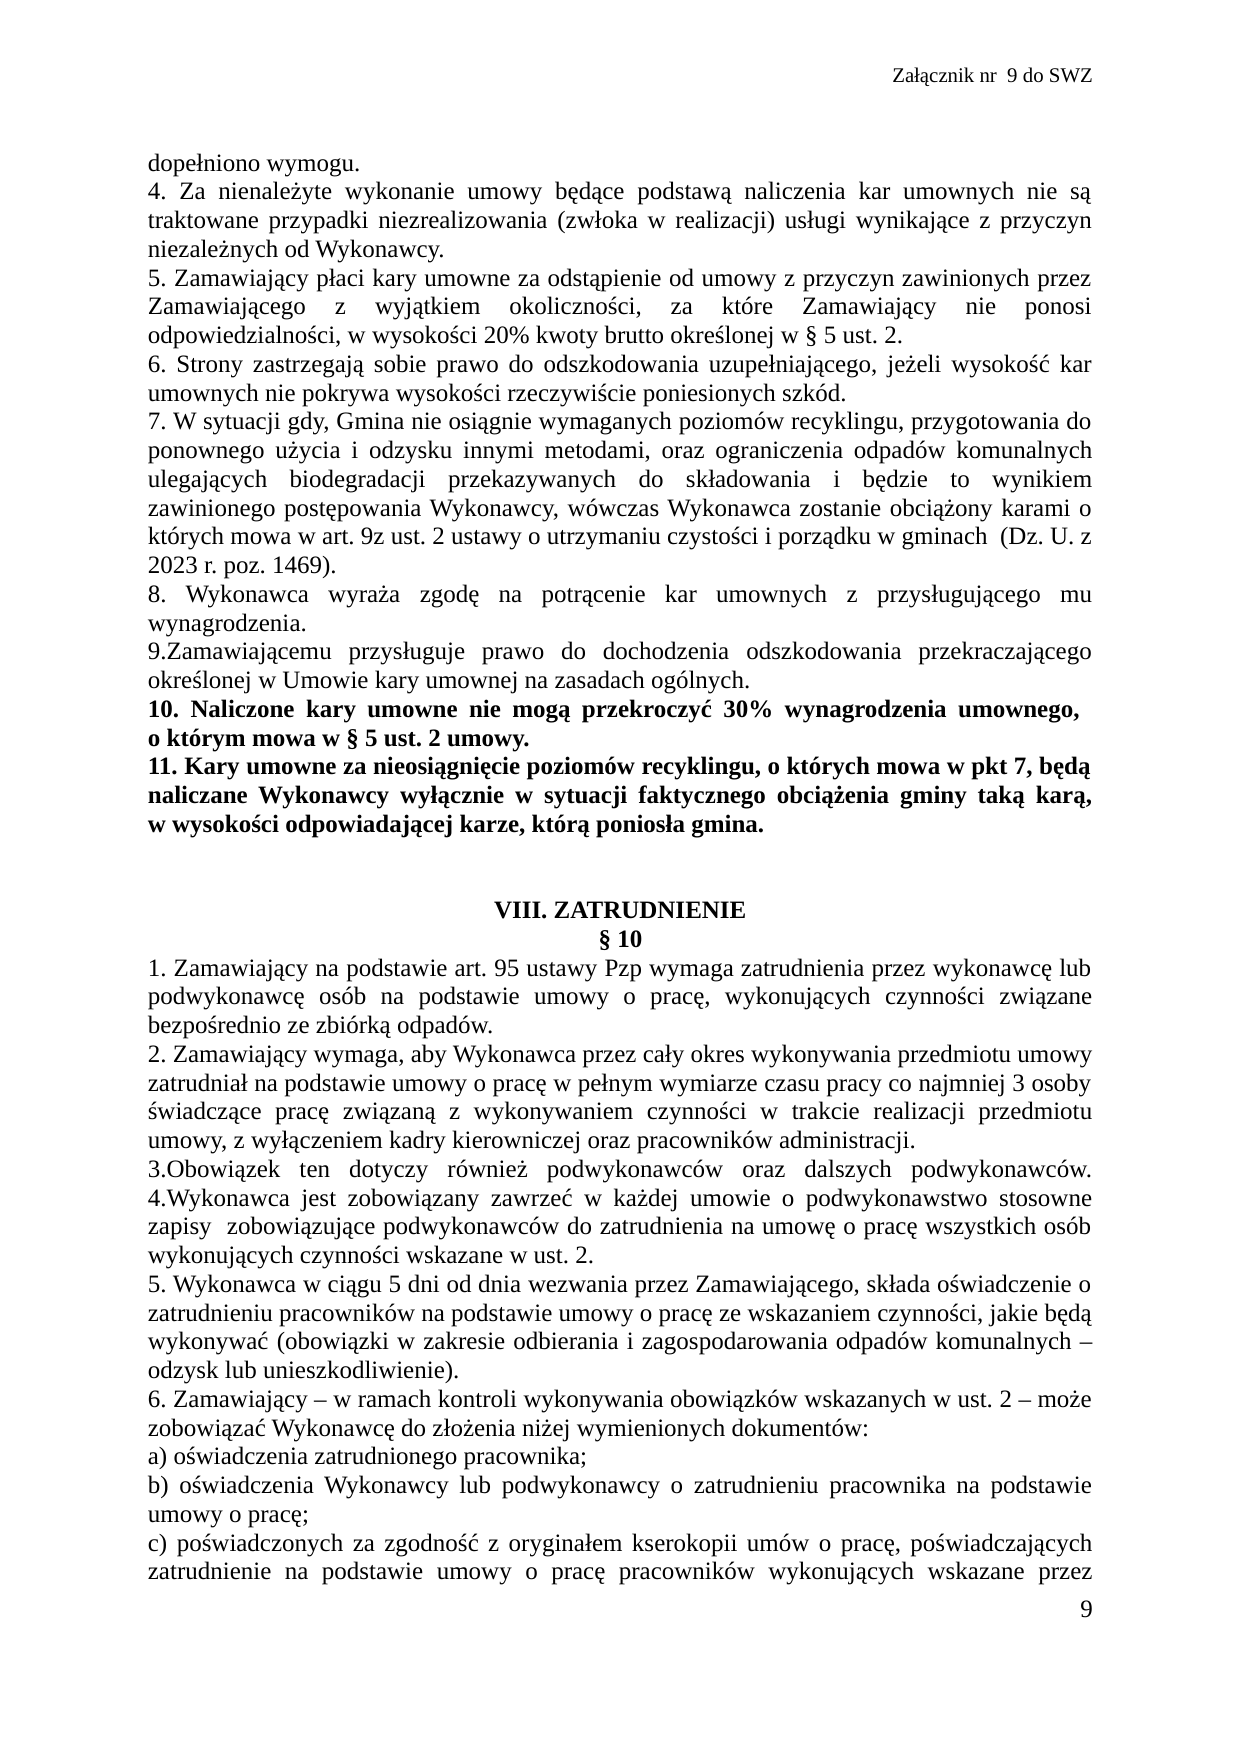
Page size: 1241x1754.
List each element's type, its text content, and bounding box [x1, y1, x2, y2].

text 11. Kary umowne za nieosiągnięcie poziomów recyklingu, o których mowa w pkt 7, będą naliczane Wykonawcy wyłącznie w sytuacji faktycznego obciążenia gminy taką karą, w wysokości odpowiadającej karze, którą poniosła gmina. [148, 751, 1093, 838]
text 7. W sytuacji gdy, Gmina nie osiągnie wymaganych poziomów recyklingu, przygotowania do ponownego użycia i odzysku innymi metodami, oraz ograniczenia odpadów komunalnych ulegających biodegradacji przekazywanych do składowania i będzie to wynikiem zawinionego postępowania Wykonawcy, wówczas Wykonawca zostanie obciążony karami o których mowa w art. 9z ust. 2 ustawy o utrzymaniu czystości i porządku w gminach (Dz. U. z 2023 r. poz. 1469). [148, 406, 1093, 579]
text 6. Zamawiający – w ramach kontroli wykonywania obowiązków wskazanych w ust. 2 – może zobowiązać Wykonawcę do złożenia niżej wymienionych dokumentów: [148, 1384, 1093, 1441]
text 4. Za nienależyte wykonanie umowy będące podstawą naliczenia kar umownych nie są traktowane przypadki niezrealizowania (zwłoka w realizacji) usługi wynikające z przyczyn niezależnych od Wykonawcy. [148, 176, 1093, 263]
subtitle VIII. ZATRUDNIENIE [148, 895, 1093, 924]
text c) poświadczonych za zgodność z oryginałem kserokopii umów o pracę, poświadczających zatrudnienie na podstawie umowy o pracę pracowników wykonujących wskazane przez [148, 1528, 1093, 1585]
text 5. Zamawiający płaci kary umowne za odstąpienie od umowy z przyczyn zawinionych przez Zamawiającego z wyjątkiem okoliczności, za które Zamawiający nie ponosi odpowiedzialności, w wysokości 20% kwoty brutto określonej w § 5 ust. 2. [148, 263, 1093, 349]
text 9.Zamawiającemu przysługuje prawo do dochodzenia odszkodowania przekraczającego określonej w Umowie kary umownej na zasadach ogólnych. [148, 636, 1093, 694]
text b) oświadczenia Wykonawcy lub podwykonawcy o zatrudnieniu pracownika na podstawie umowy o pracę; [148, 1470, 1093, 1528]
text 6. Strony zastrzegają sobie prawo do odszkodowania uzupełniającego, jeżeli wysokość kar umownych nie pokrywa wysokości rzeczywiście poniesionych szkód. [148, 349, 1093, 406]
text 5. Wykonawca w ciągu 5 dni od dnia wezwania przez Zamawiającego, składa oświadczenie o zatrudnieniu pracowników na podstawie umowy o pracę ze wskazaniem czynności, jakie będą wykonywać (obowiązki w zakresie odbierania i zagospodarowania odpadów komunalnych – odzysk lub unieszkodliwienie). [148, 1269, 1093, 1384]
text dopełniono wymogu. [148, 148, 1093, 176]
text 3.Obowiązek ten dotyczy również podwykonawców oraz dalszych podwykonawców. 4.Wykonawca jest zobowiązany zawrzeć w każdej umowie o podwykonawstwo stosowne zapisy zobowiązujące podwykonawców do zatrudnienia na umowę o pracę wszystkich osób wykonujących czynności wskazane w ust. 2. [148, 1154, 1093, 1269]
text a) oświadczenia zatrudnionego pracownika; [148, 1441, 1093, 1470]
text § 10 [148, 924, 1093, 953]
text 1. Zamawiający na podstawie art. 95 ustawy Pzp wymaga zatrudnienia przez wykonawcę lub podwykonawcę osób na podstawie umowy o pracę, wykonujących czynności związane bezpośrednio ze zbiórką odpadów. [148, 953, 1093, 1039]
text 10. Naliczone kary umowne nie mogą przekroczyć 30% wynagrodzenia umownego, o którym mowa w § 5 ust. 2 umowy. [148, 694, 1093, 751]
text 8. Wykonawca wyraża zgodę na potrącenie kar umownych z przysługującego mu wynagrodzenia. [148, 579, 1093, 636]
text 2. Zamawiający wymaga, aby Wykonawca przez cały okres wykonywania przedmiotu umowy zatrudniał na podstawie umowy o pracę w pełnym wymiarze czasu pracy co najmniej 3 osoby świadczące pracę związaną z wykonywaniem czynności w trakcie realizacji przedmiotu umowy, z wyłączeniem kadry kierowniczej oraz pracowników administracji. [148, 1039, 1093, 1154]
